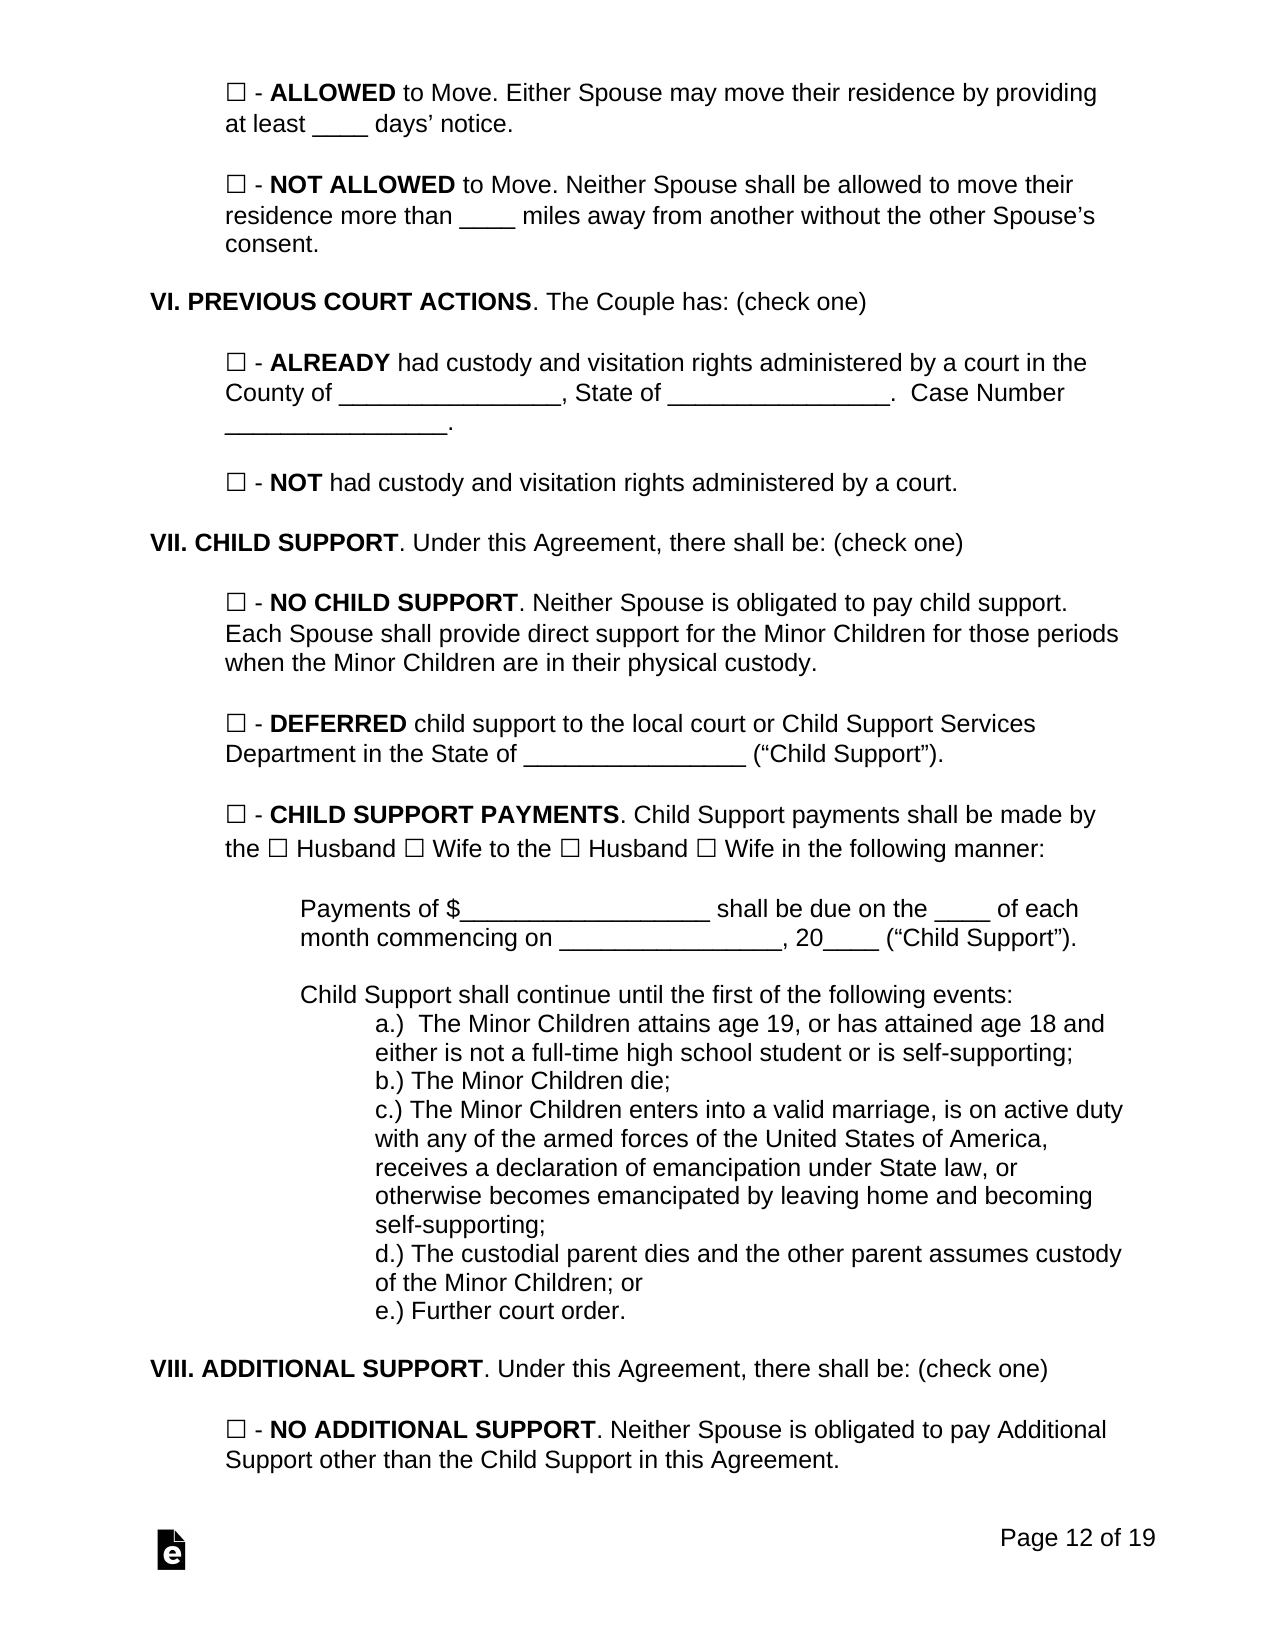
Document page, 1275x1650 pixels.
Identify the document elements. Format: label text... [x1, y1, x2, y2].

text ☐ - NOT had custody and visitation rights administered by a court. [225, 465, 1125, 499]
text e.) Further court order. [300, 1296, 1125, 1325]
text VI. PREVIOUS COURT ACTIONS. The Couple has: (check one) [150, 287, 1125, 316]
text ☐ - ALLOWED to Move. Either Spouse may move their residence by providing at least ____ days’ notice. [225, 75, 1125, 138]
text b.) The Minor Children die; [300, 1066, 1125, 1095]
text VII. CHILD SUPPORT. Under this Agreement, there shall be: (check one) [150, 527, 1125, 556]
text ☐ - NO ADDITIONAL SUPPORT. Neither Spouse is obligated to pay Additional Support other than the Child Support in this Agreement. [225, 1411, 1125, 1474]
text d.) The custodial parent dies and the other parent assumes custody of the Minor Children; or [375, 1239, 1125, 1296]
text Child Support shall continue until the first of the following events: [300, 980, 1125, 1009]
text ☐ - NOT ALLOWED to Move. Neither Spouse shall be allowed to move their residence more than ____ miles away from another without the other Spouse’s consent. [225, 167, 1125, 258]
text ☐ - ALREADY had custody and visitation rights administered by a court in the County of ________________, State of ________________. Case Number ________________. [225, 344, 1125, 436]
text ☐ - NO CHILD SUPPORT. Neither Spouse is obligated to pay child support. Each Spouse shall provide direct support for the Minor Children for those periods when the Minor Children are in their physical custody. [225, 585, 1125, 677]
text c.) The Minor Children enters into a valid marriage, is on active duty with any of the armed forces of the United States of America, receives a declaration of emancipation under State law, or otherwise becomes emancipated by leaving home and becoming self-supporting; [375, 1095, 1125, 1239]
text ☐ - DEFERRED child support to the local court or Child Support Services Department in the State of ________________ (“Child Support”). [225, 705, 1125, 768]
text ☐ - CHILD SUPPORT PAYMENTS. Child Support payments shall be made by the ☐ Husband ☐ Wife to the ☐ Husband ☐ Wife in the following manner: [225, 797, 1125, 865]
text VIII. ADDITIONAL SUPPORT. Under this Agreement, there shall be: (check one) [150, 1354, 1125, 1382]
text Payments of $__________________ shall be due on the ____ of each month commencing on ________________, 20____ (“Child Support”). [300, 894, 1125, 951]
text a.) The Minor Children attains age 19, or has attained age 18 and either is not a full-time high school student or is self-supporting; [375, 1009, 1125, 1066]
